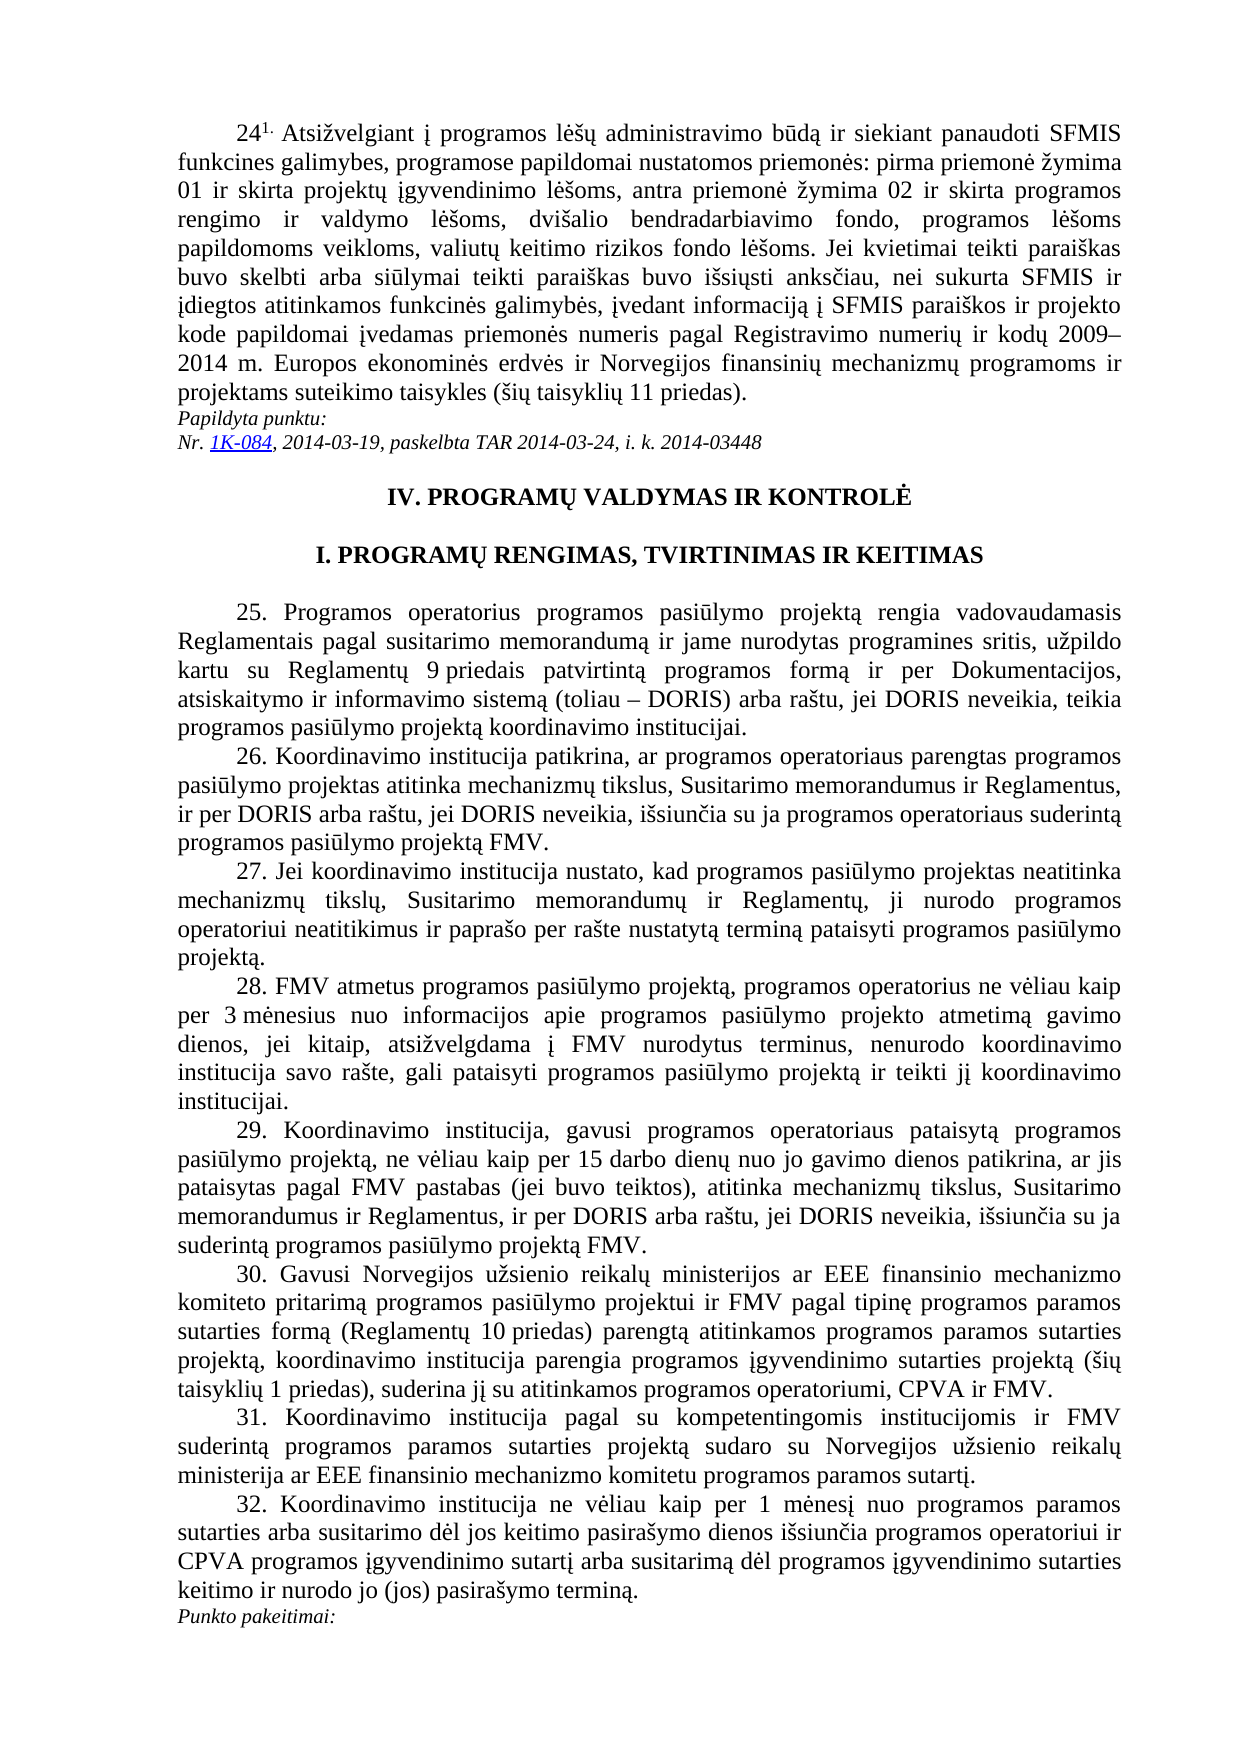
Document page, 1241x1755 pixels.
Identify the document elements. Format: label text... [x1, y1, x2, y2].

text 25. Programos operatorius programos pasiūlymo projektą rengia vadovaudamasis Reglamentais pagal susitarimo memorandumą ir jame nurodytas programines sritis, užpildo kartu su Reglamentų 9 priedais patvirtintą programos formą ir per Dokumentacijos, atsiskaitymo ir informavimo sistemą (toliau – DORIS) arba raštu, jei DORIS neveikia, teikia programos pasiūlymo projektą koordinavimo institucijai. [177, 597, 1122, 741]
text 30. Gavusi Norvegijos užsienio reikalų ministerijos ar EEE finansinio mechanizmo komiteto pritarimą programos pasiūlymo projektui ir FMV pagal tipinę programos paramos sutarties formą (Reglamentų 10 priedas) parengtą atitinkamos programos paramos sutarties projektą, koordinavimo institucija parengia programos įgyvendinimo sutarties projektą (šių taisyklių 1 priedas), suderina jį su atitinkamos programos operatoriumi, CPVA ir FMV. [177, 1259, 1122, 1402]
text IV. PROGRAMŲ VALDYMAS IR KONTROLĖ [177, 482, 1122, 511]
text 29. Koordinavimo institucija, gavusi programos operatoriaus pataisytą programos pasiūlymo projektą, ne vėliau kaip per 15 darbo dienų nuo jo gavimo dienos patikrina, ar jis pataisytas pagal FMV pastabas (jei buvo teiktos), atitinka mechanizmų tikslus, Susitarimo memorandumus ir Reglamentus, ir per DORIS arba raštu, jei DORIS neveikia, išsiunčia su ja suderintą programos pasiūlymo projektą FMV. [177, 1115, 1122, 1259]
text Papildyta punktu: [177, 406, 1122, 430]
text 26. Koordinavimo institucija patikrina, ar programos operatoriaus parengtas programos pasiūlymo projektas atitinka mechanizmų tikslus, Susitarimo memorandumus ir Reglamentus, ir per DORIS arba raštu, jei DORIS neveikia, išsiunčia su ja programos operatoriaus suderintą programos pasiūlymo projektą FMV. [177, 741, 1122, 856]
text Punkto pakeitimai: [177, 1604, 1122, 1628]
text I. PROGRAMŲ RENGIMAS, TVIRTINIMAS IR KEITIMAS [177, 540, 1122, 569]
text 31. Koordinavimo institucija pagal su kompetentingomis institucijomis ir FMV suderintą programos paramos sutarties projektą sudaro su Norvegijos užsienio reikalų ministerija ar EEE finansinio mechanizmo komitetu programos paramos sutartį. [177, 1402, 1122, 1489]
text 28. FMV atmetus programos pasiūlymo projektą, programos operatorius ne vėliau kaip per 3 mėnesius nuo informacijos apie programos pasiūlymo projekto atmetimą gavimo dienos, jei kitaip, atsižvelgdama į FMV nurodytus terminus, nenurodo koordinavimo institucija savo rašte, gali pataisyti programos pasiūlymo projektą ir teikti jį koordinavimo institucijai. [177, 971, 1122, 1115]
text 32. Koordinavimo institucija ne vėliau kaip per 1 mėnesį nuo programos paramos sutarties arba susitarimo dėl jos keitimo pasirašymo dienos išsiunčia programos operatoriui ir CPVA programos įgyvendinimo sutartį arba susitarimą dėl programos įgyvendinimo sutarties keitimo ir nurodo jo (jos) pasirašymo terminą. [177, 1489, 1122, 1604]
text Nr. 1K-084, 2014-03-19, paskelbta TAR 2014-03-24, i. k. 2014-03448 [177, 430, 1122, 454]
text 27. Jei koordinavimo institucija nustato, kad programos pasiūlymo projektas neatitinka mechanizmų tikslų, Susitarimo memorandumų ir Reglamentų, ji nurodo programos operatoriui neatitikimus ir paprašo per rašte nustatytą terminą pataisyti programos pasiūlymo projektą. [177, 856, 1122, 971]
text 241. Atsižvelgiant į programos lėšų administravimo būdą ir siekiant panaudoti SFMIS funkcines galimybes, programose papildomai nustatomos priemonės: pirma priemonė žymima 01 ir skirta projektų įgyvendinimo lėšoms, antra priemonė žymima 02 ir skirta programos rengimo ir valdymo lėšoms, dvišalio bendradarbiavimo fondo, programos lėšoms papildomoms veikloms, valiutų keitimo rizikos fondo lėšoms. Jei kvietimai teikti paraiškas buvo skelbti arba siūlymai teikti paraiškas buvo išsiųsti anksčiau, nei sukurta SFMIS ir įdiegtos atitinkamos funkcinės galimybės, įvedant informaciją į SFMIS paraiškos ir projekto kode papildomai įvedamas priemonės numeris pagal Registravimo numerių ir kodų 2009–2014 m. Europos ekonominės erdvės ir Norvegijos finansinių mechanizmų programoms ir projektams suteikimo taisykles (šių taisyklių 11 priedas). [177, 118, 1122, 406]
